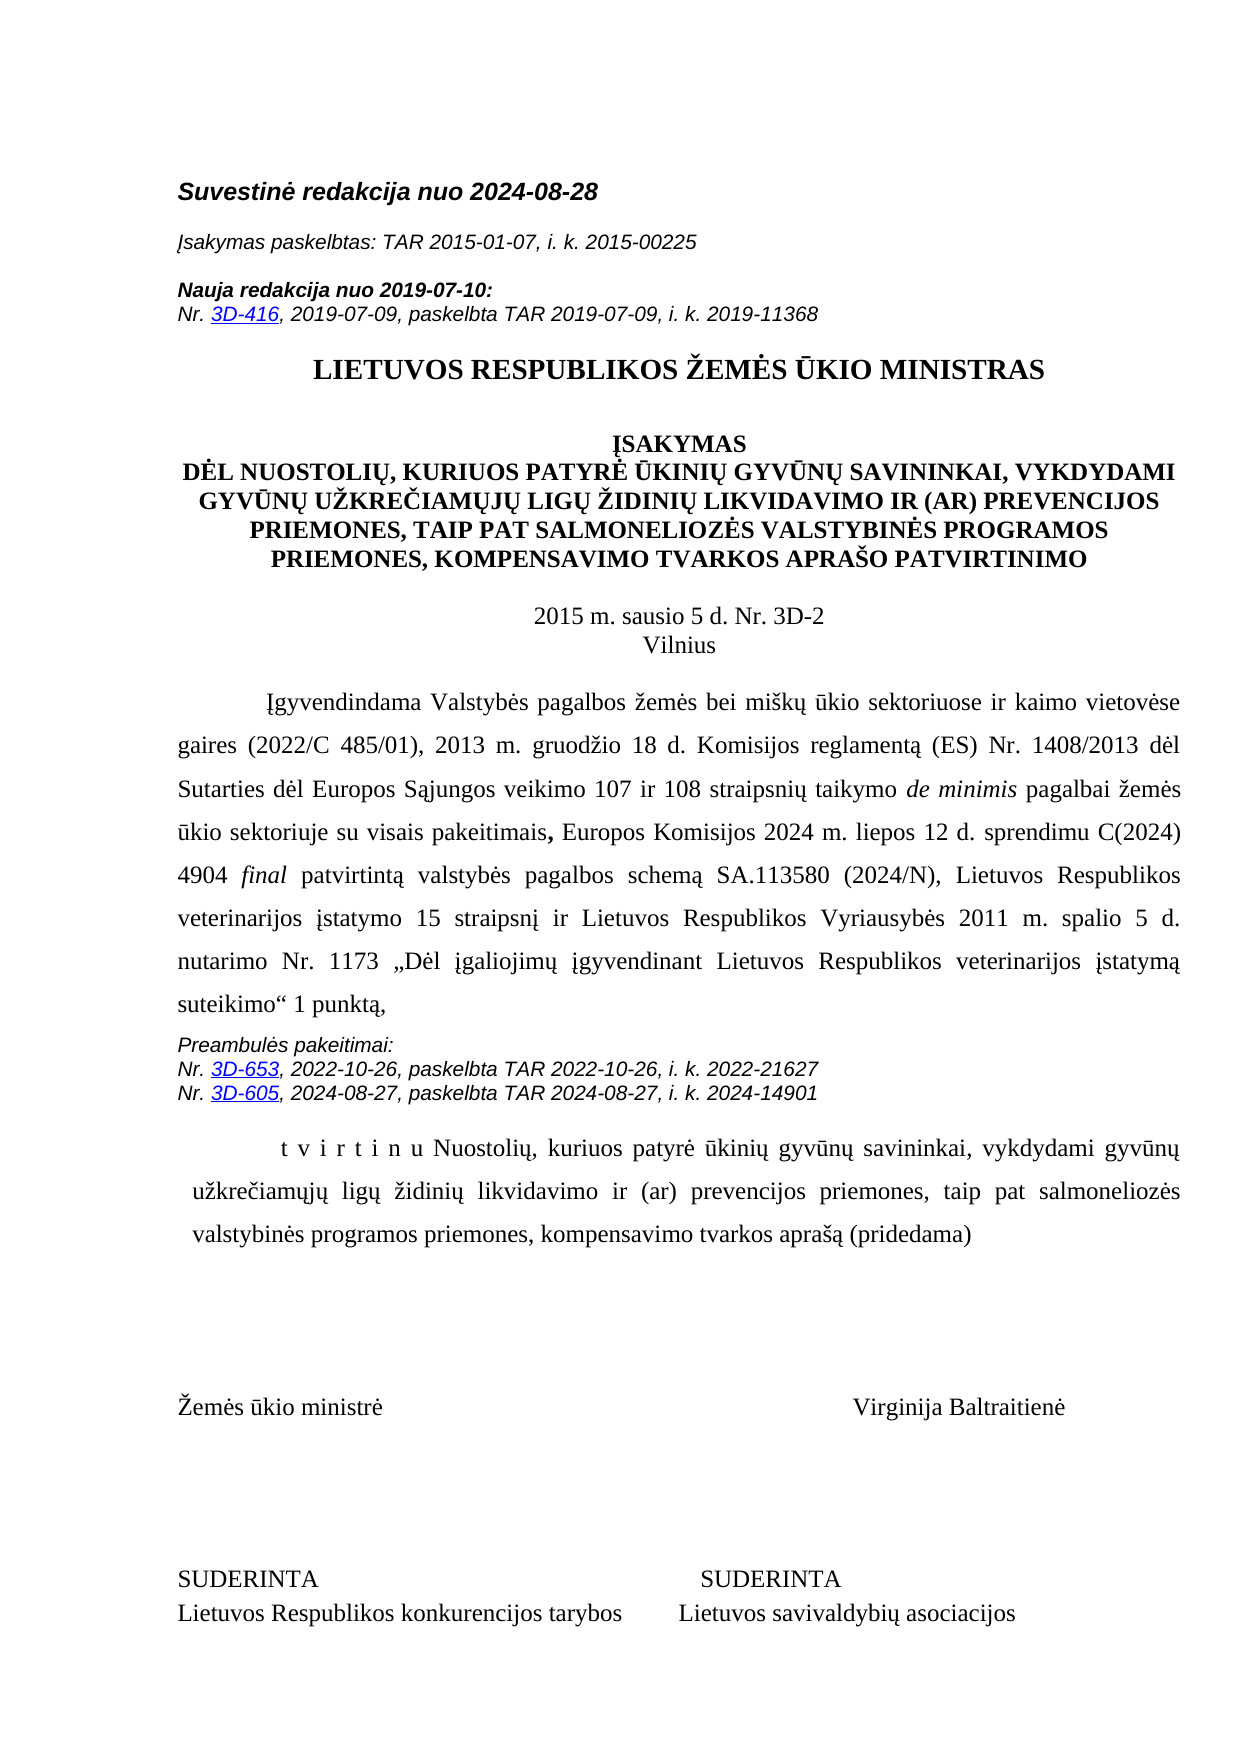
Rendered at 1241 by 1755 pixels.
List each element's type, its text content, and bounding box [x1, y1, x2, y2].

text t v i r t i n u Nuostolių, kuriuos patyrė ūkinių gyvūnų savininkai, vykdydami gyvūnų užkrečiamųjų ligų židinių likvidavimo ir (ar) prevencijos priemones, taip pat salmoneliozės valstybinės programos priemones, kompensavimo tvarkos aprašą (pridedama) [192, 1133, 1181, 1248]
text ĮSAKYMAS [177, 429, 1181, 457]
text Įgyvendindama Valstybės pagalbos žemės bei miškų ūkio sektoriuose ir kaimo vietovėse gaires (2022/C 485/01), 2013 m. gruodžio 18 d. Komisijos reglamentą (ES) Nr. 1408/2013 dėl Sutarties dėl Europos Sąjungos veikimo 107 ir 108 straipsnių taikymo de minimis pagalbai žemės ūkio sektoriuje su visais pakeitimais, Europos Komisijos 2024 m. liepos 12 d. sprendimu C(2024) 4904 final patvirtintą valstybės pagalbos schemą SA.113580 (2024/N), Lietuvos Respublikos veterinarijos įstatymo 15 straipsnį ir Lietuvos Respublikos Vyriausybės 2011 m. spalio 5 d. nutarimo Nr. 1173 „Dėl įgaliojimų įgyvendinant Lietuvos Respublikos veterinarijos įstatymą suteikimo“ 1 punktą, [177, 687, 1181, 1018]
text Lietuvos Respublikos konkurencijos tarybos Lietuvos savivaldybių asociacijos [177, 1598, 1181, 1627]
text Žemės ūkio ministrė Virginija Baltraitienė [177, 1392, 1181, 1421]
text DĖL NUOSTOLIŲ, KURIUOS PATYRĖ ŪKINIŲ GYVŪNŲ SAVININKAI, VYKDYDAMI GYVŪNŲ UŽKREČIAMŲJŲ LIGŲ ŽIDINIŲ LIKVIDAVIMO IR (AR) PREVENCIJOS PRIEMONES, TAIP PAT SALMONELIOZĖS VALSTYBINĖS PROGRAMOS PRIEMONES, KOMPENSAVIMO TVARKOS APRAŠO PATVIRTINIMO [177, 457, 1181, 572]
text Nr. 3D-653, 2022-10-26, paskelbta TAR 2022-10-26, i. k. 2022-21627 [177, 1056, 1181, 1080]
text LIETUVOS RESPUBLIKOS ŽEMĖS ŪKIO MINISTRAS [177, 352, 1181, 386]
text Suvestinė redakcija nuo 2024-08-28 [177, 177, 1181, 206]
text Nr. 3D-605, 2024-08-27, paskelbta TAR 2024-08-27, i. k. 2024-14901 [177, 1080, 1181, 1104]
text Įsakymas paskelbtas: TAR 2015-01-07, i. k. 2015-00225 [177, 230, 1181, 254]
text Preambulės pakeitimai: [177, 1032, 1181, 1056]
text Nauja redakcija nuo 2019-07-10: [177, 278, 1181, 302]
text 2015 m. sausio 5 d. Nr. 3D-2 [177, 601, 1181, 630]
text Vilnius [177, 630, 1181, 659]
text Nr. 3D-416, 2019-07-09, paskelbta TAR 2019-07-09, i. k. 2019-11368 [177, 302, 1181, 326]
text SUDERINTA SUDERINTA [177, 1564, 1181, 1593]
